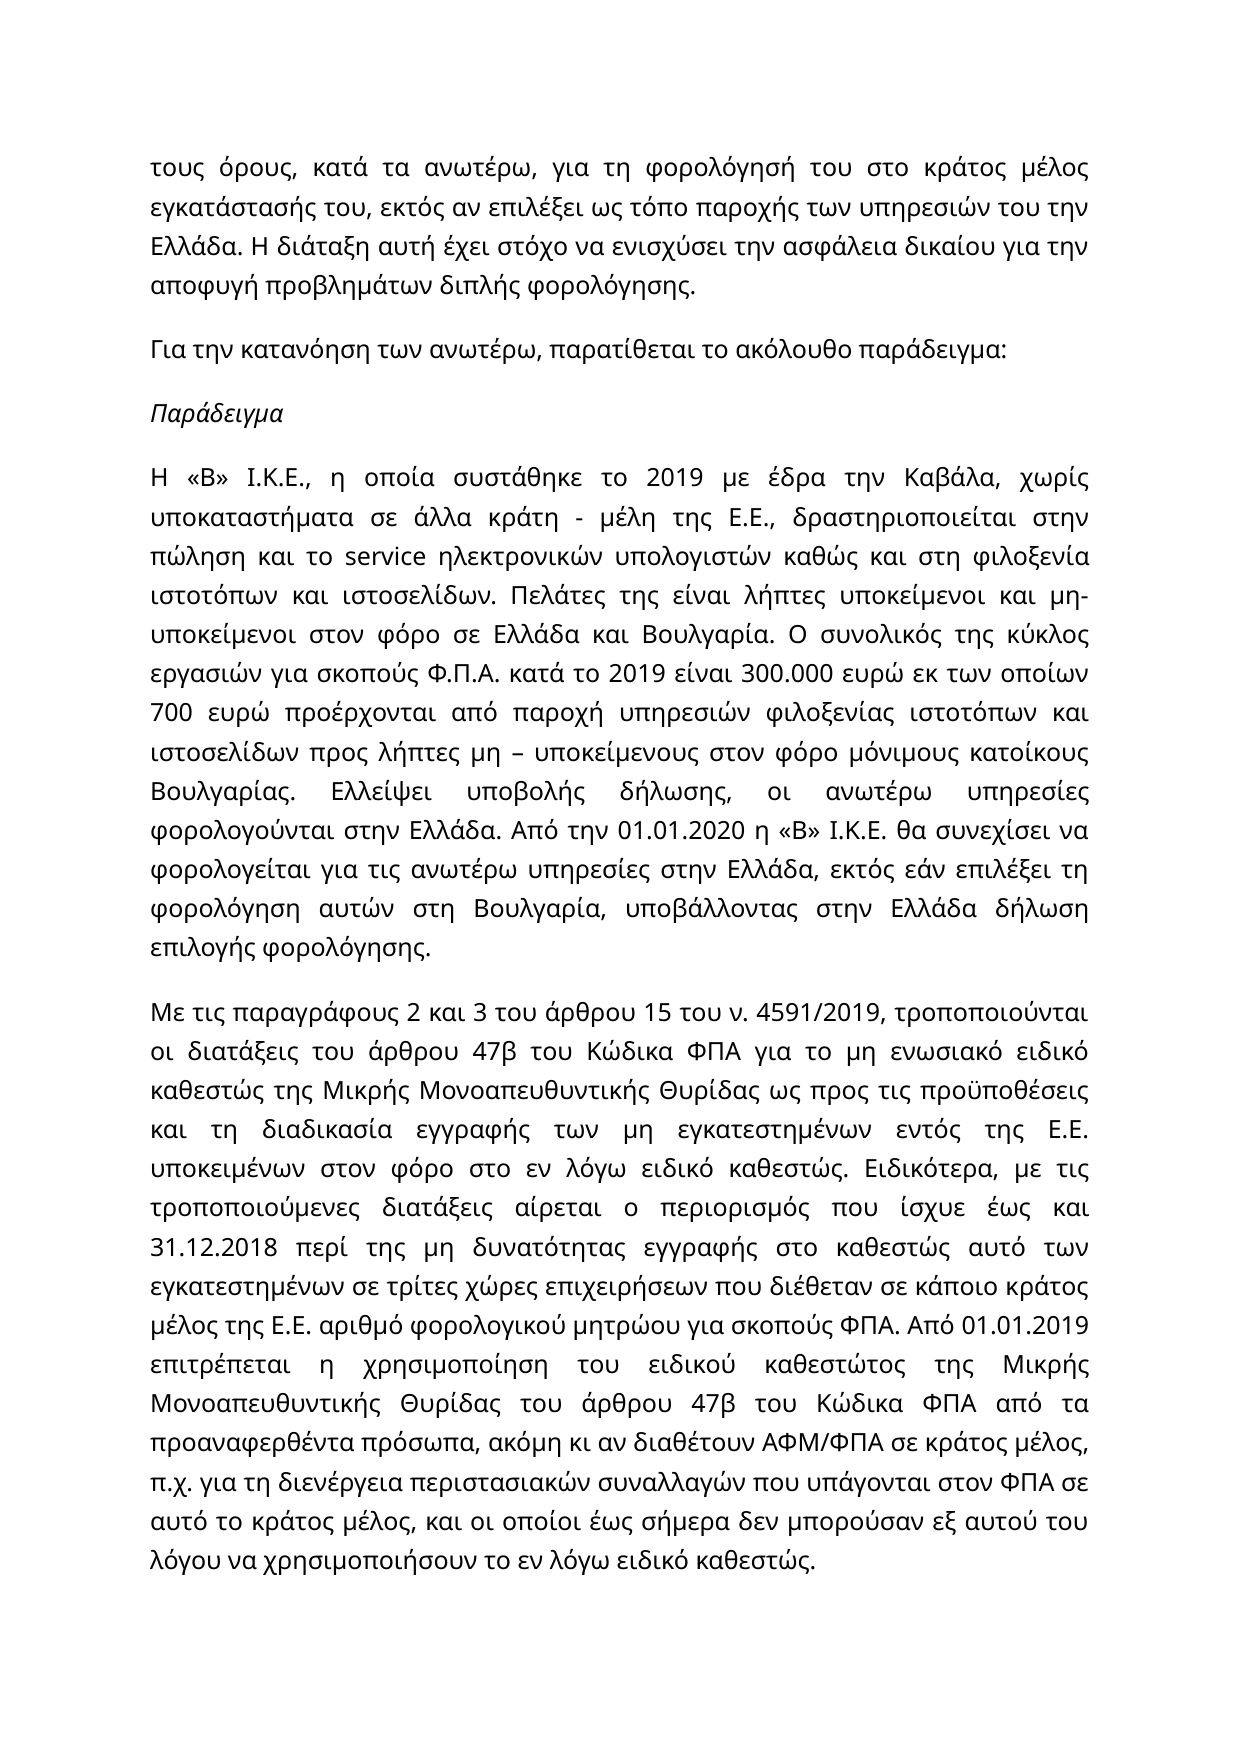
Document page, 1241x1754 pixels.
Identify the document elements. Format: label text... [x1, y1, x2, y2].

text τους όρους, κατά τα ανωτέρω, για τη φορολόγησή του στο κράτος μέλος εγκατάστασής του, εκτός αν επιλέξει ως τόπο παροχής των υπηρεσιών του την Ελλάδα. Η διάταξη αυτή έχει στόχο να ενισχύσει την ασφάλεια δικαίου για την αποφυγή προβλημάτων διπλής φορολόγησης. [150, 150, 1090, 302]
text Παράδειγμα [150, 396, 1090, 430]
text Η «Β» Ι.Κ.Ε., η οποία συστάθηκε το 2019 με έδρα την Καβάλα, χωρίς υποκαταστήματα σε άλλα κράτη - μέλη της Ε.Ε., δραστηριοποιείται στην πώληση και το service ηλεκτρονικών υπολογιστών καθώς και στη φιλοξενία ιστοτόπων και ιστοσελίδων. Πελάτες της είναι λήπτες υποκείμενοι και μη-υποκείμενοι στον φόρο σε Ελλάδα και Βουλγαρία. Ο συνολικός της κύκλος εργασιών για σκοπούς Φ.Π.Α. κατά το 2019 είναι 300.000 ευρώ εκ των οποίων 700 ευρώ προέρχονται από παροχή υπηρεσιών φιλοξενίας ιστοτόπων και ιστοσελίδων προς λήπτες μη – υποκείμενους στον φόρο μόνιμους κατοίκους Βουλγαρίας. Ελλείψει υποβολής δήλωσης, οι ανωτέρω υπηρεσίες φορολογούνται στην Ελλάδα. Από την 01.01.2020 η «Β» Ι.Κ.Ε. θα συνεχίσει να φορολογείται για τις ανωτέρω υπηρεσίες στην Ελλάδα, εκτός εάν επιλέξει τη φορολόγηση αυτών στη Βουλγαρία, υποβάλλοντας στην Ελλάδα δήλωση επιλογής φορολόγησης. [150, 460, 1090, 964]
text Με τις παραγράφους 2 και 3 του άρθρου 15 του ν. 4591/2019, τροποποιούνται οι διατάξεις του άρθρου 47β του Κώδικα ΦΠΑ για το μη ενωσιακό ειδικό καθεστώς της Μικρής Μονοαπευθυντικής Θυρίδας ως προς τις προϋποθέσεις και τη διαδικασία εγγραφής των μη εγκατεστημένων εντός της Ε.Ε. υποκειμένων στον φόρο στο εν λόγω ειδικό καθεστώς. Ειδικότερα, με τις τροποποιούμενες διατάξεις αίρεται ο περιορισμός που ίσχυε έως και 31.12.2018 περί της μη δυνατότητας εγγραφής στο καθεστώς αυτό των εγκατεστημένων σε τρίτες χώρες επιχειρήσεων που διέθεταν σε κάποιο κράτος μέλος της Ε.Ε. αριθμό φορολογικού μητρώου για σκοπούς ΦΠΑ. Από 01.01.2019 επιτρέπεται η χρησιμοποίηση του ειδικού καθεστώτος της Μικρής Μονοαπευθυντικής Θυρίδας του άρθρου 47β του Κώδικα ΦΠΑ από τα προαναφερθέντα πρόσωπα, ακόμη κι αν διαθέτουν ΑΦΜ/ΦΠΑ σε κράτος μέλος, π.χ. για τη διενέργεια περιστασιακών συναλλαγών που υπάγονται στον ΦΠΑ σε αυτό το κράτος μέλος, και οι οποίοι έως σήμερα δεν μπορούσαν εξ αυτού του λόγου να χρησιμοποιήσουν το εν λόγω ειδικό καθεστώς. [150, 994, 1090, 1577]
text Για την κατανόηση των ανωτέρω, παρατίθεται το ακόλουθο παράδειγμα: [150, 332, 1090, 366]
